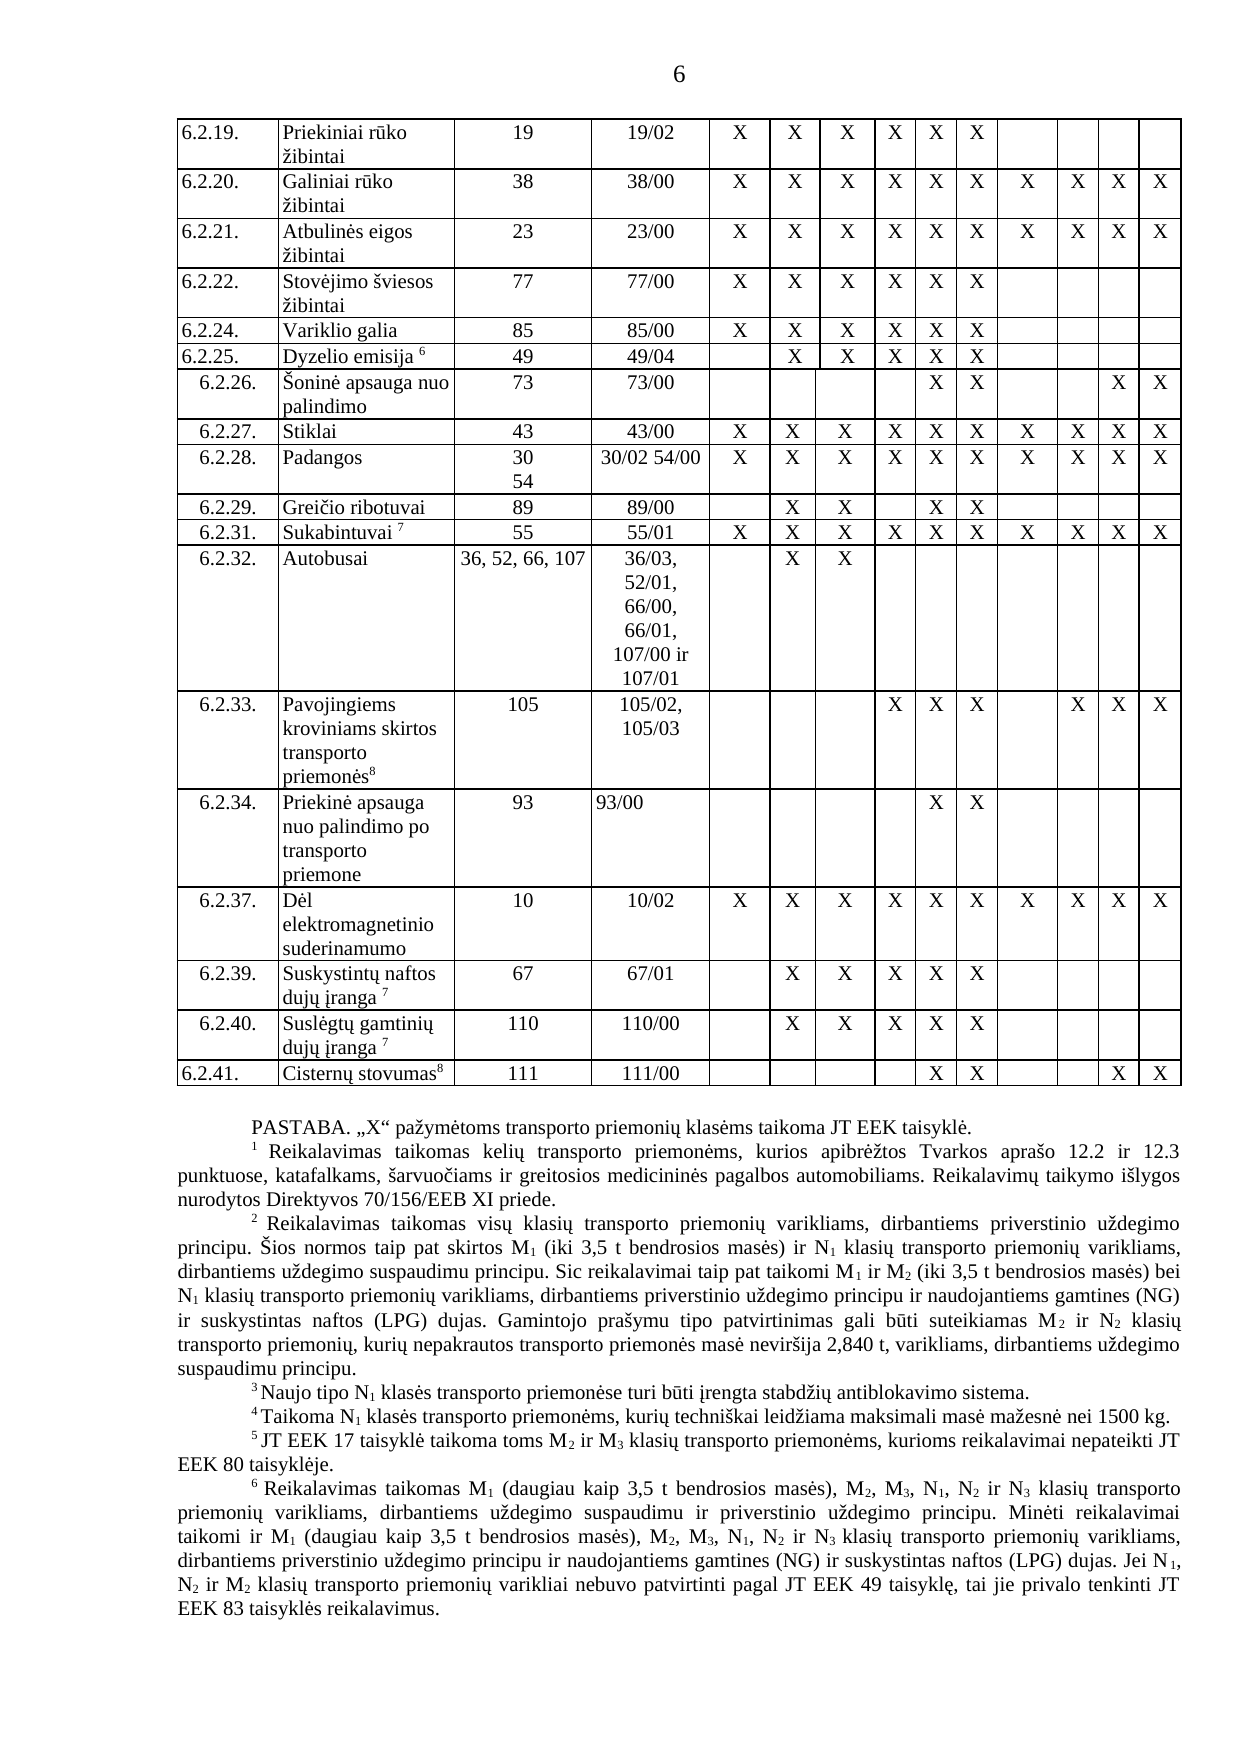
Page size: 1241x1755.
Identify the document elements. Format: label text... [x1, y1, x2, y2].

table_cell [1058, 546, 1098, 690]
table_cell X [710, 520, 714, 544]
table_cell X [1099, 219, 1138, 267]
table_cell X [876, 219, 915, 267]
table_cell X [952, 520, 956, 544]
table_cell X [816, 888, 874, 960]
table_cell [1058, 344, 1062, 368]
table_cell [1140, 120, 1180, 168]
table_cell X [952, 495, 956, 519]
table_cell 55 [587, 520, 591, 544]
table_cell 23 [455, 219, 591, 267]
table_cell X [916, 692, 956, 788]
table_cell X [952, 420, 956, 443]
table_cell X [916, 520, 920, 544]
table_cell [911, 495, 915, 519]
table_cell [1053, 1061, 1057, 1085]
table_cell [1140, 790, 1180, 886]
table_cell X [916, 370, 956, 418]
table_cell [1140, 546, 1180, 690]
table_cell X [957, 445, 997, 493]
table_cell X [821, 219, 874, 267]
table_cell 6.2.20. [178, 170, 278, 217]
table_cell X [1140, 692, 1180, 788]
table_cell X [998, 219, 1057, 267]
table_cell X [876, 1011, 915, 1059]
table_cell [1099, 1011, 1138, 1059]
table_cell 73 [455, 370, 591, 418]
table_cell [916, 546, 956, 690]
table_cell [771, 790, 815, 886]
table_cell X [998, 888, 1057, 960]
table_cell X [1094, 520, 1098, 544]
table_cell [1094, 1061, 1098, 1085]
table_cell 105 [455, 692, 591, 788]
table_cell [1053, 495, 1057, 519]
table_cell X [710, 269, 769, 317]
table_cell X [1099, 170, 1138, 217]
table_cell X [1053, 420, 1057, 443]
table_cell X [1140, 888, 1180, 960]
table_cell X [1099, 692, 1138, 788]
table_cell [1058, 318, 1062, 342]
table_cell X [993, 318, 997, 342]
table_cell X [821, 269, 874, 317]
table_cell [998, 269, 1057, 317]
table_cell 36, 52, 66, 107 [455, 546, 591, 690]
table_cell X [816, 961, 874, 1009]
table_cell X [916, 219, 956, 267]
table_cell 110/00 [592, 1011, 709, 1059]
table_cell [710, 370, 769, 418]
table_cell X [957, 495, 961, 519]
table_cell X [811, 495, 815, 519]
table_cell [710, 961, 769, 1009]
table_cell [1099, 120, 1138, 168]
table_cell [998, 790, 1057, 886]
table_cell 85 [587, 318, 591, 342]
table_cell [811, 1061, 815, 1085]
table_cell 77/00 [592, 269, 709, 317]
table_cell 6.2.21. [178, 219, 278, 267]
table_cell X [1140, 170, 1180, 217]
table_cell X [957, 1061, 961, 1085]
table_cell [1058, 495, 1062, 519]
text 4 Taikoma N1 klasės transporto priemonėms, kurių techniškai leidžiama maksimali masė mažesnė nei 1500 kg. [177, 1404, 1181, 1428]
table_cell X [998, 445, 1057, 493]
table_cell X [1058, 520, 1062, 544]
table_cell X [1140, 445, 1180, 493]
table_cell 6.2.40. [178, 1011, 278, 1059]
table_cell X [771, 445, 815, 493]
table_cell 10/02 [592, 888, 709, 960]
table_cell X [952, 1061, 956, 1085]
table_cell X [957, 961, 997, 1009]
table_cell X [957, 420, 961, 443]
table_cell 30 54 [587, 445, 591, 493]
table_cell [998, 546, 1057, 690]
table_cell X [1140, 219, 1180, 267]
table_cell Autobusai [279, 546, 454, 690]
table_cell X [1058, 888, 1098, 960]
table_cell X [916, 790, 956, 886]
table_cell X [1094, 420, 1098, 443]
table_cell [710, 692, 769, 788]
table_cell X [876, 170, 915, 217]
table_cell [1099, 546, 1138, 690]
table_cell X [1058, 420, 1062, 443]
table_cell X [916, 888, 956, 960]
table_cell X [957, 888, 997, 960]
table_cell X [957, 120, 997, 168]
table_cell 6.2.28. [178, 445, 278, 493]
table_cell [710, 344, 714, 368]
table_cell X [957, 269, 997, 317]
table_cell X [916, 1011, 956, 1059]
table_cell 43 [587, 420, 591, 443]
table_cell X [710, 318, 714, 342]
table_cell [1140, 269, 1180, 317]
table_cell 77 [455, 269, 591, 317]
table_cell 93/00 [592, 790, 709, 886]
text 2 Reikalavimas taikomas visų klasių transporto priemonių varikliams, dirbantiems priverstinio uždegimo principu. Šios normos taip pat skirtos M1 (iki 3,5 t bendrosios masės) ir N1 klasių transporto priemonių varikliams, dirbantiems uždegimo suspaudimu principu. Sic reikalavimai taip pat taikomi M1 ir M2 (iki 3,5 t bendrosios masės) bei N1 klasių transporto priemonių varikliams, dirbantiems priverstinio uždegimo principu ir naudojantiems gamtines (NG) ir suskystintas naftos (LPG) dujas. Gamintojo prašymu tipo patvirtinimas gali būti suteikiamas M2 ir N2 klasių transporto priemonių, kurių nepakrautos transporto priemonės masė neviršija 2,840 t, varikliams, dirbantiems uždegimo suspaudimu principu. [177, 1211, 1181, 1380]
table_cell [1058, 790, 1098, 886]
table_cell X [911, 520, 915, 544]
table_cell X [1099, 370, 1138, 418]
table_cell [816, 370, 874, 418]
table_cell 6.2.34. [178, 790, 278, 886]
table_cell X [771, 219, 819, 267]
table_cell 30/02 54/00 [592, 445, 709, 493]
table_cell 10 [455, 888, 591, 960]
table_cell X [1058, 692, 1098, 788]
table_cell 73/00 [592, 370, 709, 418]
table_cell X [710, 170, 769, 217]
table_cell [1058, 370, 1098, 418]
table_cell [998, 961, 1057, 1009]
table_cell X [816, 546, 874, 690]
table_cell X [710, 888, 769, 960]
table_cell X [998, 170, 1057, 217]
table_cell X [916, 420, 920, 443]
table_cell X [816, 445, 874, 493]
table_cell [957, 546, 997, 690]
table_cell X [876, 888, 915, 960]
table_cell [876, 790, 915, 886]
table_cell [771, 370, 815, 418]
table_cell X [957, 692, 997, 788]
table_cell 23/00 [592, 219, 709, 267]
table_cell 6.2.32. [178, 546, 278, 690]
table_cell [816, 790, 874, 886]
table_cell X [911, 318, 915, 342]
table_cell X [1099, 888, 1138, 960]
table_cell X [821, 120, 874, 168]
text PASTABA. „X“ pažymėtoms transporto priemonių klasėms taikoma JT EEK taisyklė. [177, 1115, 1181, 1139]
table_cell 38 [455, 170, 591, 217]
table_cell [911, 1061, 915, 1085]
table_cell Padangos [279, 445, 454, 493]
table_cell [1058, 1061, 1062, 1085]
table_cell [998, 692, 1057, 788]
table_cell X [816, 1011, 874, 1059]
table_cell 111 [587, 1061, 591, 1085]
table_cell X [952, 318, 956, 342]
table_cell X [957, 170, 997, 217]
table_cell X [1140, 370, 1180, 418]
table_cell [1099, 269, 1138, 317]
table_cell X [876, 961, 915, 1009]
table_cell 89 [587, 495, 591, 519]
table_cell X [993, 520, 997, 544]
table_cell X [771, 546, 815, 690]
table_cell [1099, 961, 1138, 1009]
table_cell [710, 790, 769, 886]
table_cell X [771, 961, 815, 1009]
table_cell X [771, 269, 819, 317]
table_cell [876, 370, 915, 418]
table_cell X [916, 269, 956, 317]
table_cell X [1053, 520, 1057, 544]
table_cell X [916, 344, 920, 368]
table_cell [1058, 1011, 1098, 1059]
text 5 JT EEK 17 taisyklė taikoma toms M2 ir M3 klasių transporto priemonėms, kurioms reikalavimai nepateikti JT EEK 80 taisyklėje. [177, 1428, 1181, 1476]
table_cell X [771, 1011, 815, 1059]
table_cell X [876, 269, 915, 317]
table_cell 6.2.26. [178, 370, 278, 418]
table_cell X [952, 344, 956, 368]
table_cell 105/02, 105/03 [592, 692, 709, 788]
table_cell X [911, 420, 915, 443]
table_cell 19/02 [592, 120, 709, 168]
table_cell [710, 495, 714, 519]
table_cell X [771, 888, 815, 960]
table_cell X [957, 344, 961, 368]
table_cell 6.2.19. [178, 120, 278, 168]
table_cell [816, 692, 874, 788]
table_cell X [993, 1061, 997, 1085]
table_cell [710, 1061, 714, 1085]
table_cell [876, 546, 915, 690]
table_cell X [957, 520, 961, 544]
table_cell X [916, 961, 956, 1009]
table_cell X [876, 445, 915, 493]
table_cell X [916, 120, 956, 168]
table_cell 67/01 [592, 961, 709, 1009]
table_cell X [993, 420, 997, 443]
table_cell [1058, 120, 1098, 168]
table_cell [998, 370, 1057, 418]
table_cell [1140, 1011, 1180, 1059]
table_cell 93 [455, 790, 591, 886]
table_cell [710, 1011, 769, 1059]
table_cell X [811, 520, 815, 544]
table_cell X [957, 219, 997, 267]
table_cell [710, 546, 769, 690]
table_cell [998, 1011, 1057, 1059]
table_cell X [957, 318, 961, 342]
table_cell X [876, 692, 915, 788]
text 6 Reikalavimas taikomas M1 (daugiau kaip 3,5 t bendrosios masės), M2, M3, N1, N2 ir N3 klasių transporto priemonių varikliams, dirbantiems uždegimo suspaudimu ir priverstinio uždegimo principu. Minėti reikalavimai taikomi ir M1 (daugiau kaip 3,5 t bendrosios masės), M2, M3, N1, N2 ir N3 klasių transporto priemonių varikliams, dirbantiems priverstinio uždegimo principu ir naudojantiems gamtines (NG) ir suskystintas naftos (LPG) dujas. Jei N1, N2 ir M2 klasių transporto priemonių varikliai nebuvo patvirtinti pagal JT EEK 49 taisyklę, tai jie privalo tenkinti JT EEK 83 taisyklės reikalavimus. [177, 1476, 1181, 1620]
table_cell [1053, 318, 1057, 342]
table_cell X [993, 495, 997, 519]
table_cell X [916, 1061, 920, 1085]
table_cell X [916, 318, 920, 342]
table_cell X [1099, 445, 1138, 493]
table_cell 19 [455, 120, 591, 168]
table_cell [1094, 344, 1098, 368]
table_cell [998, 120, 1057, 168]
table_cell 110 [455, 1011, 591, 1059]
table_cell X [911, 344, 915, 368]
table_cell [1058, 961, 1098, 1009]
table_cell X [916, 445, 956, 493]
table_cell X [957, 790, 997, 886]
table_cell X [811, 420, 815, 443]
table_cell X [1058, 219, 1098, 267]
table_cell 6.2.22. [178, 269, 278, 317]
table_cell X [821, 170, 874, 217]
table_cell 6.2.39. [178, 961, 278, 1009]
table_cell X [1058, 445, 1098, 493]
table_cell X [1058, 170, 1098, 217]
table_cell 49 [587, 344, 591, 368]
table_cell X [916, 170, 956, 217]
table_cell X [993, 344, 997, 368]
table_cell 6.2.37. [178, 888, 278, 960]
table_cell 38/00 [592, 170, 709, 217]
table_cell X [957, 1011, 997, 1059]
table_cell X [771, 120, 819, 168]
table_cell X [876, 120, 915, 168]
table_cell X [710, 120, 769, 168]
table_cell X [710, 219, 769, 267]
table_cell X [916, 495, 920, 519]
table_cell [1058, 269, 1098, 317]
text 3 Naujo tipo N1 klasės transporto priemonėse turi būti įrengta stabdžių antiblokavimo sistema. [177, 1380, 1181, 1404]
table_cell [771, 692, 815, 788]
table_cell [1099, 790, 1138, 886]
table_cell 67 [455, 961, 591, 1009]
table_cell X [710, 420, 714, 443]
table_cell [1140, 961, 1180, 1009]
table_cell [1053, 344, 1057, 368]
table_cell X [771, 170, 819, 217]
table_cell X [957, 370, 997, 418]
table_cell [1094, 495, 1098, 519]
table_cell 6.2.33. [178, 692, 278, 788]
table_cell [1094, 318, 1098, 342]
table_cell X [710, 445, 769, 493]
text 1 Reikalavimas taikomas kelių transporto priemonėms, kurios apibrėžtos Tvarkos aprašo 12.2 ir 12.3 punktuose, katafalkams, šarvuočiams ir greitosios medicininės pagalbos automobiliams. Reikalavimų taikymo išlygos nurodytos Direktyvos 70/156/EEB XI priede. [177, 1139, 1181, 1211]
